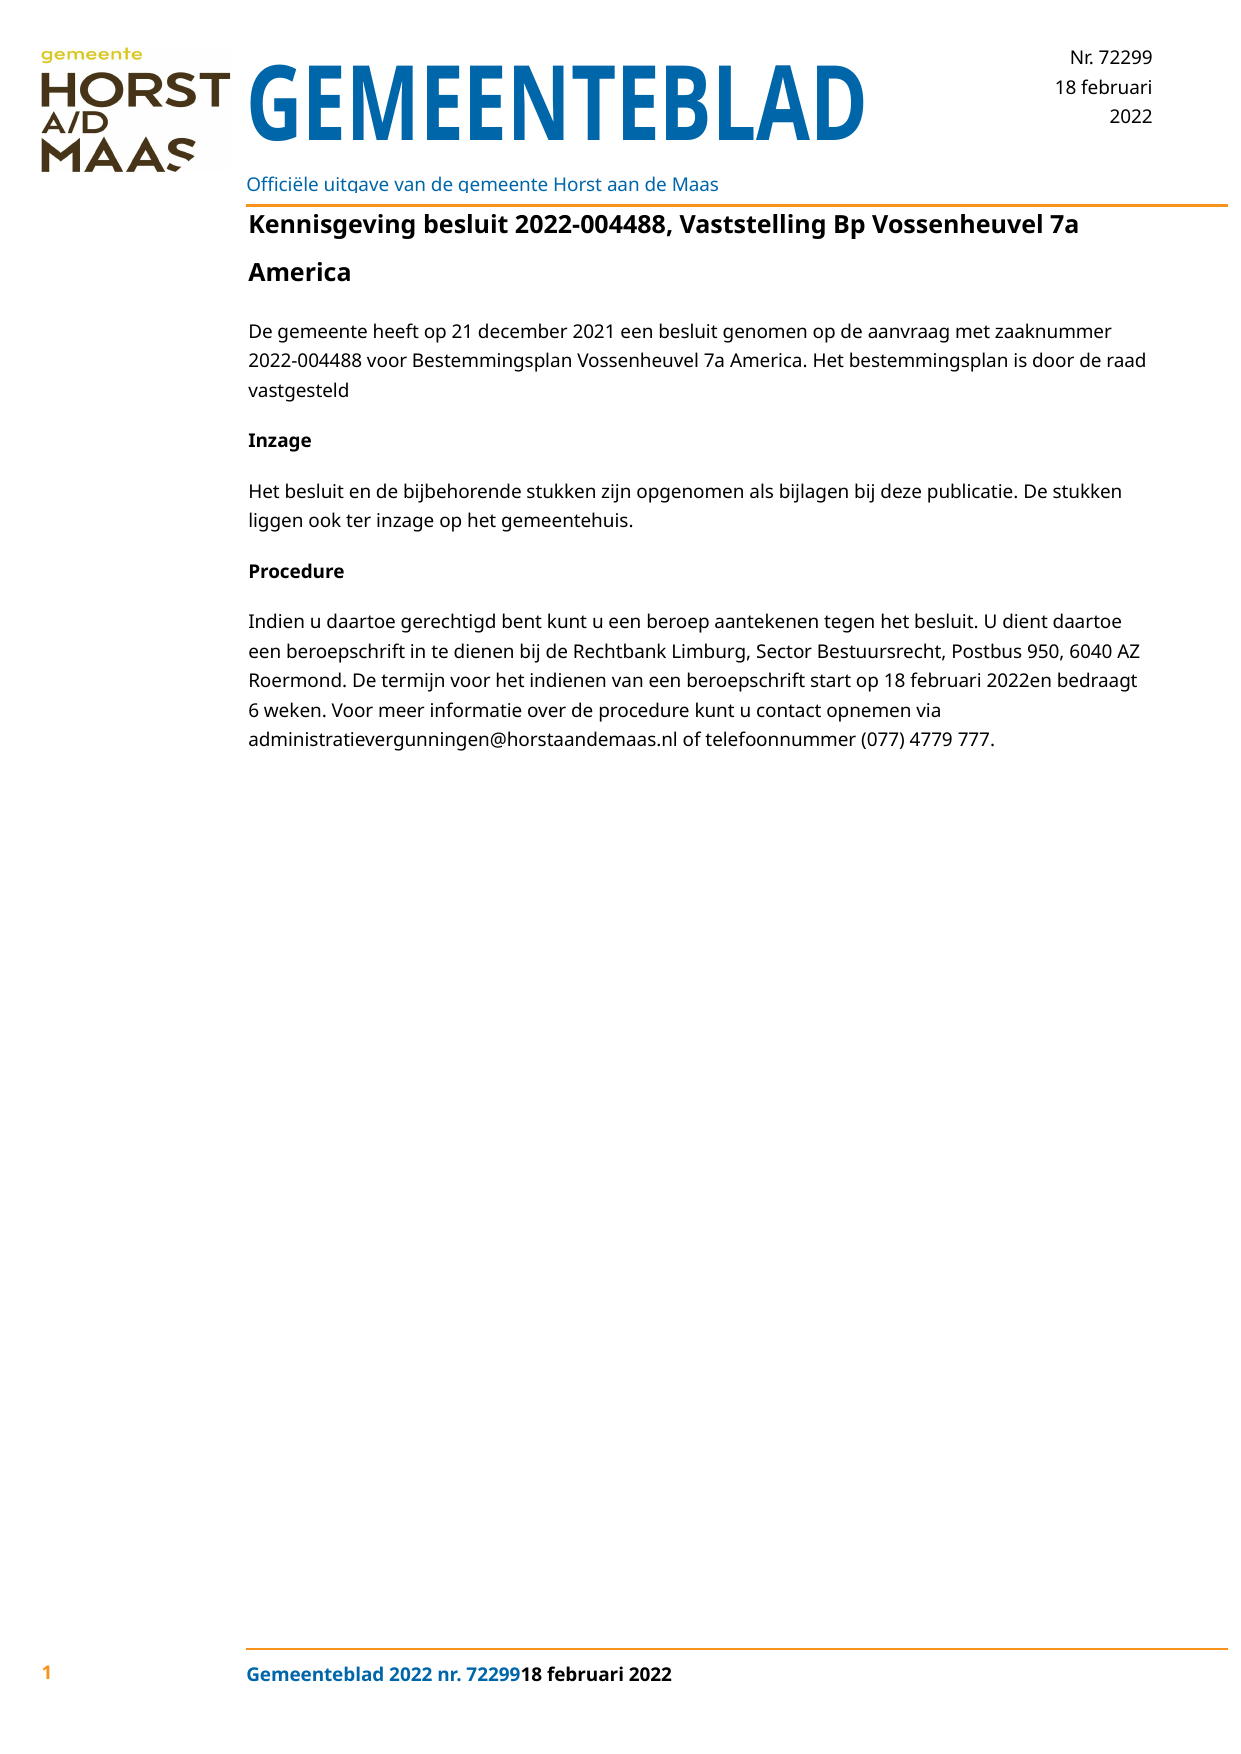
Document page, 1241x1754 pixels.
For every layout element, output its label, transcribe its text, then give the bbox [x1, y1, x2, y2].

text Indien u daartoe gerechtigd bent kunt u een beroep aantekenen tegen het besluit. U dient daartoe een beroepschrift in te dienen bij de Rechtbank Limburg, Sector Bestuursrecht, Postbus 950, 6040 AZ Roermond. De termijn voor het indienen van een beroepschrift start op 18 februari 2022en bedraagt 6 weken. Voor meer informatie over de procedure kunt u contact opnemen via administratievergunningen@horstaandemaas.nl of telefoonnummer (077) 4779 777. [248, 608, 1152, 752]
text Het besluit en de bijbehorende stukken zijn opgenomen als bijlagen bij deze publicatie. De stukken liggen ook ter inzage op het gemeentehuis. [248, 478, 1152, 533]
text Kennisgeving besluit 2022-004488, Vaststelling Bp Vossenheuvel 7a America [248, 207, 1152, 288]
text Procedure [248, 558, 1152, 584]
text Inzage [248, 427, 1152, 453]
picture [41, 47, 231, 172]
text De gemeente heeft op 21 december 2021 een besluit genomen op de aanvraag met zaaknummer 2022-004488 voor Bestemmingsplan Vossenheuvel 7a America. Het bestemmingsplan is door de raad vastgesteld [248, 318, 1152, 403]
